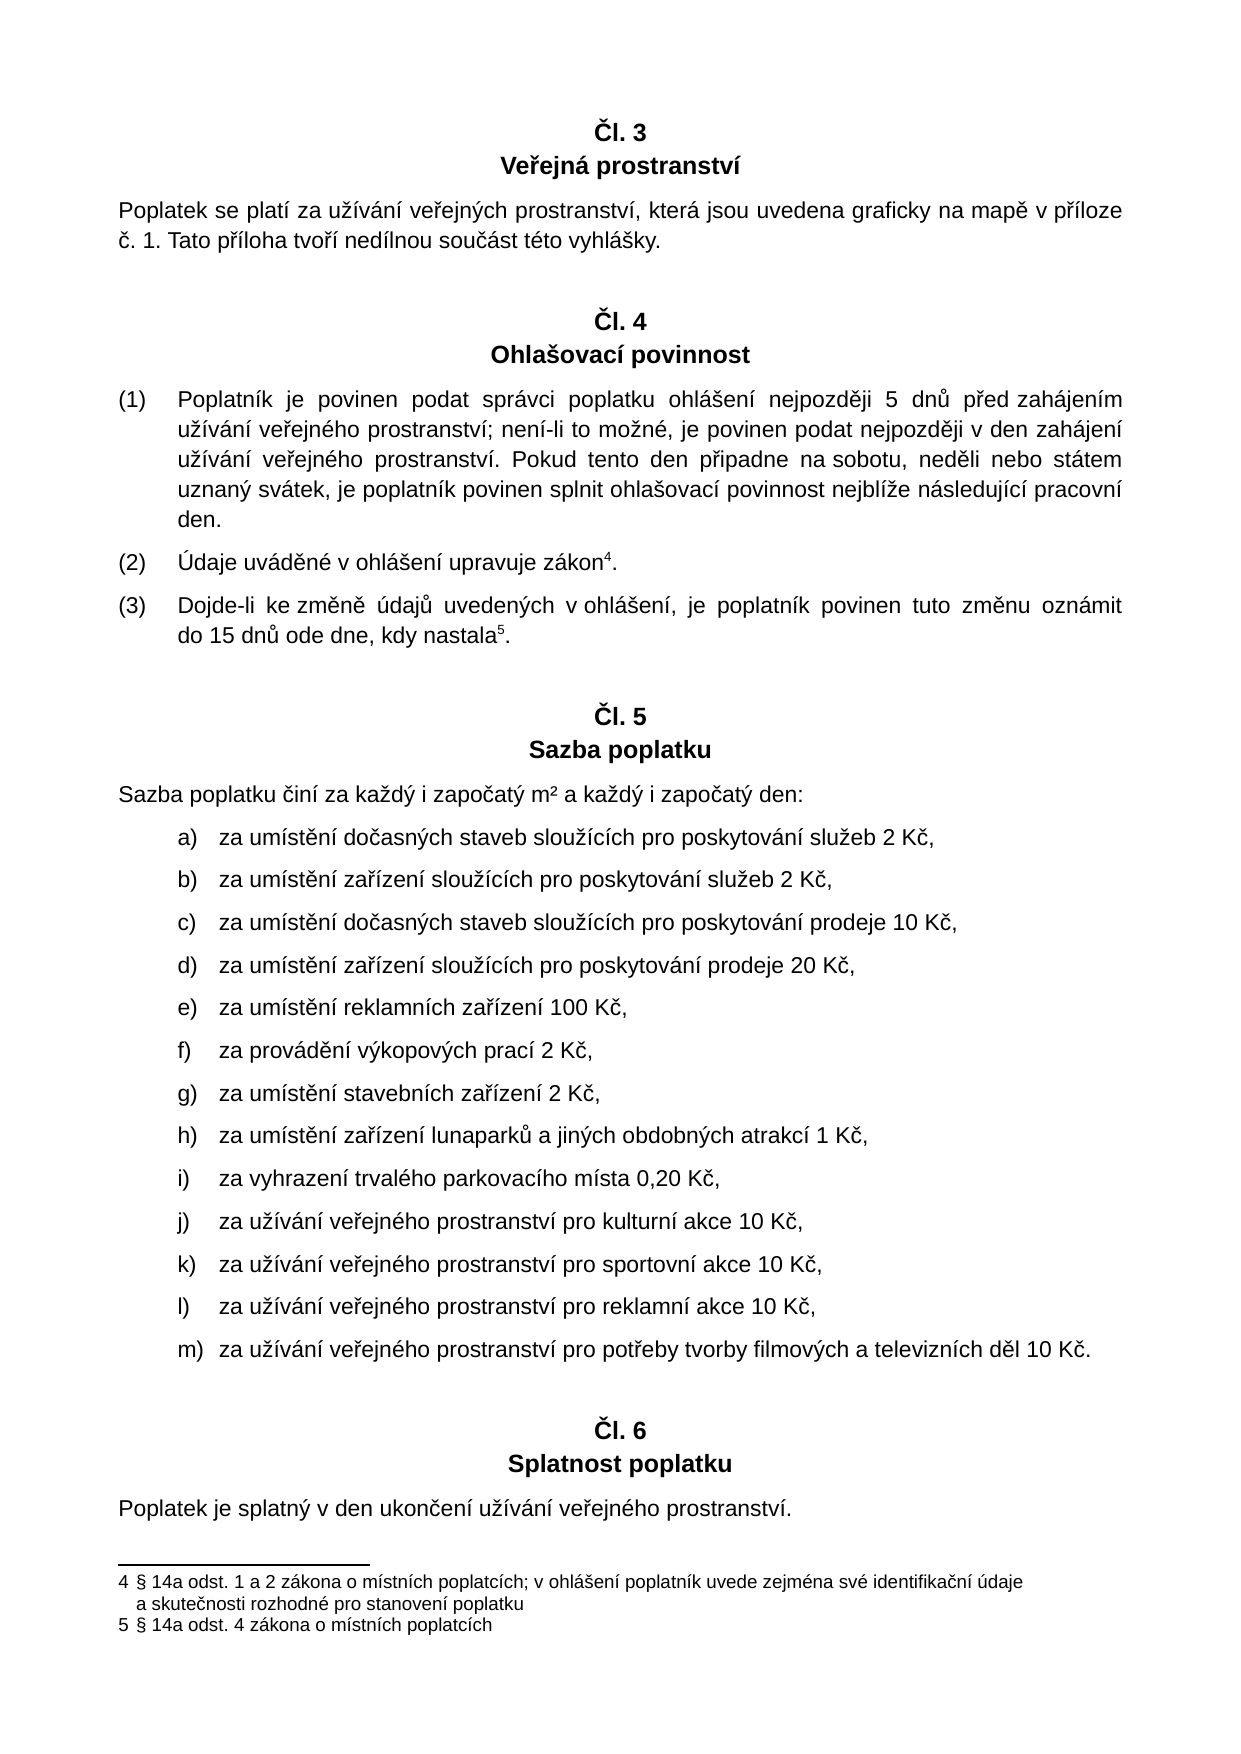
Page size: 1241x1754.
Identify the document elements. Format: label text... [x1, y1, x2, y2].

subtitle Čl. 4 Ohlašovací povinnost [118, 307, 1122, 369]
subtitle Čl. 5 Sazba poplatku [118, 702, 1122, 764]
list za umístění stavebních zařízení 2 Kč, [177, 1080, 1122, 1106]
list § 14a odst. 4 zákona o místních poplatcích [118, 1614, 1122, 1635]
subtitle Čl. 6 Splatnost poplatku [118, 1416, 1122, 1478]
list za užívání veřejného prostranství pro reklamní akce 10 Kč, [177, 1293, 1122, 1320]
list Údaje uváděné v ohlášení upravuje zákon. [118, 549, 1122, 576]
list Poplatník je povinen podat správci poplatku ohlášení nejpozději 5 dnů před zahájením užívání veřejného prostranství; není-li to možné, je povinen podat nejpozději v den zahájení užívání veřejného prostranství. Pokud tento den připadne na sobotu, neděli nebo státem uznaný svátek, je poplatník povinen splnit ohlašovací povinnost nejblíže následující pracovní den. [118, 386, 1122, 533]
list za umístění zařízení lunaparků a jiných obdobných atrakcí 1 Kč, [177, 1122, 1122, 1149]
list za provádění výkopových prací 2 Kč, [177, 1037, 1122, 1063]
list za umístění dočasných staveb sloužících pro poskytování služeb 2 Kč, [177, 823, 1122, 850]
list za užívání veřejného prostranství pro potřeby tvorby filmových a televizních děl 10 Kč. [177, 1336, 1122, 1362]
list za užívání veřejného prostranství pro sportovní akce 10 Kč, [177, 1251, 1122, 1277]
text Poplatek se platí za užívání veřejných prostranství, která jsou uvedena graficky na mapě v příloze č. 1. Tato příloha tvoří nedílnou součást této vyhlášky. [118, 197, 1122, 253]
list za umístění zařízení sloužících pro poskytování prodeje 20 Kč, [177, 952, 1122, 978]
subtitle Čl. 3 Veřejná prostranství [118, 118, 1122, 180]
list za umístění dočasných staveb sloužících pro poskytování prodeje 10 Kč, [177, 909, 1122, 935]
list za umístění reklamních zařízení 100 Kč, [177, 994, 1122, 1021]
list za umístění zařízení sloužících pro poskytování služeb 2 Kč, [177, 866, 1122, 893]
list Dojde-li ke změně údajů uvedených v ohlášení, je poplatník povinen tuto změnu oznámit do 15 dnů ode dne, kdy nastala. [118, 592, 1122, 648]
list za užívání veřejného prostranství pro kulturní akce 10 Kč, [177, 1208, 1122, 1234]
list za vyhrazení trvalého parkovacího místa 0,20 Kč, [177, 1165, 1122, 1192]
text Poplatek je splatný v den ukončení užívání veřejného prostranství. [118, 1495, 1122, 1521]
list § 14a odst. 1 a 2 zákona o místních poplatcích; v ohlášení poplatník uvede zejména své identifikační údaje a skutečnosti rozhodné pro stanovení poplatku [118, 1571, 1122, 1614]
text Sazba poplatku činí za každý i započatý m² a každý i započatý den: [118, 781, 1122, 807]
